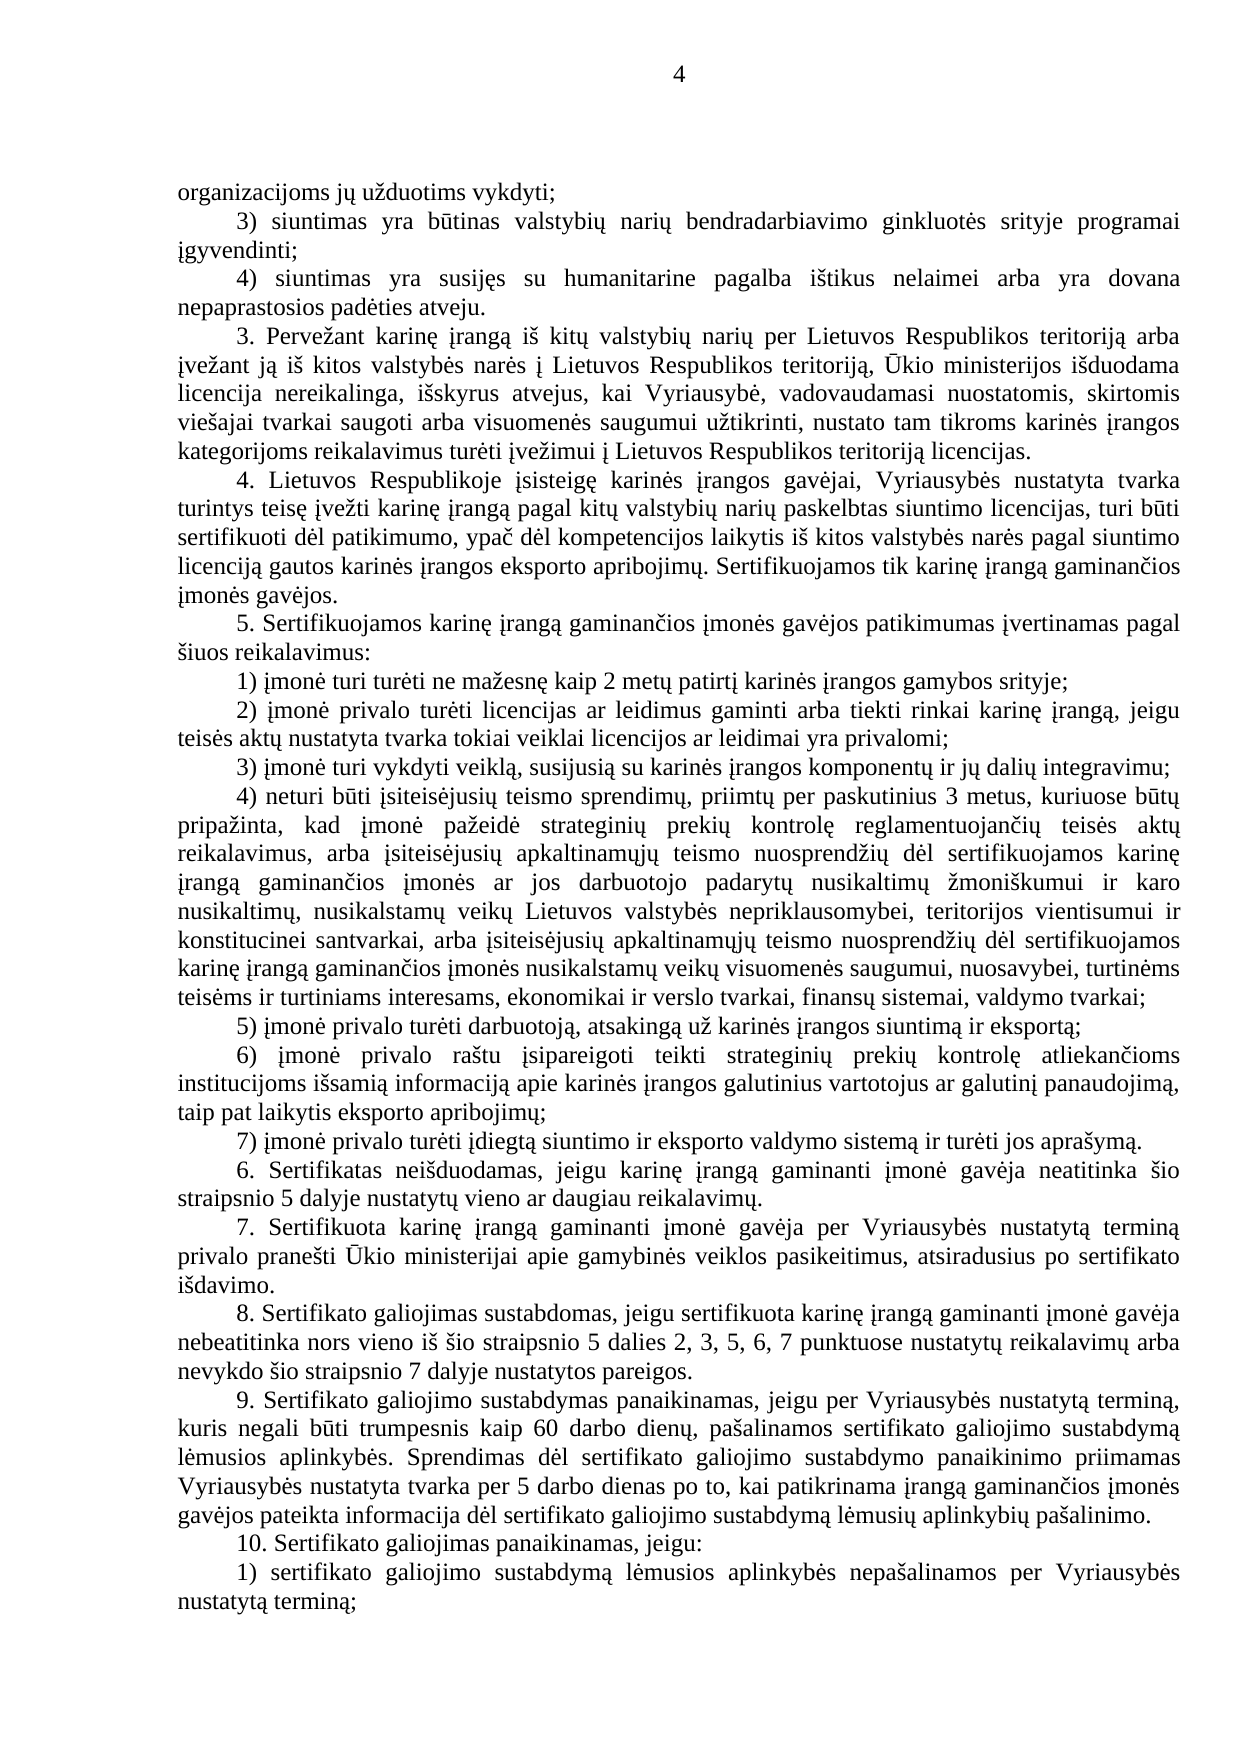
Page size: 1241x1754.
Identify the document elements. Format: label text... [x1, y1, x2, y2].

text 8. Sertifikato galiojimas sustabdomas, jeigu sertifikuota karinę įrangą gaminanti įmonė gavėja nebeatitinka nors vieno iš šio straipsnio 5 dalies 2, 3, 5, 6, 7 punktuose nustatytų reikalavimų arba nevykdo šio straipsnio 7 dalyje nustatytos pareigos. [177, 1298, 1181, 1385]
text 3. Pervežant karinę įrangą iš kitų valstybių narių per Lietuvos Respublikos teritoriją arba įvežant ją iš kitos valstybės narės į Lietuvos Respublikos teritoriją, Ūkio ministerijos išduodama licencija nereikalinga, išskyrus atvejus, kai Vyriausybė, vadovaudamasi nuostatomis, skirtomis viešajai tvarkai saugoti arba visuomenės saugumui užtikrinti, nustato tam tikroms karinės įrangos kategorijoms reikalavimus turėti įvežimui į Lietuvos Respublikos teritoriją licencijas. [177, 321, 1181, 465]
text 10. Sertifikato galiojimas panaikinamas, jeigu: [177, 1528, 1181, 1557]
text 7) įmonė privalo turėti įdiegtą siuntimo ir eksporto valdymo sistemą ir turėti jos aprašymą. [177, 1126, 1181, 1155]
text 1) sertifikato galiojimo sustabdymą lėmusios aplinkybės nepašalinamos per Vyriausybės nustatytą terminą; [177, 1557, 1181, 1615]
text 5) įmonė privalo turėti darbuotoją, atsakingą už karinės įrangos siuntimą ir eksportą; [177, 1011, 1181, 1040]
text 6. Sertifikatas neišduodamas, jeigu karinę įrangą gaminanti įmonė gavėja neatitinka šio straipsnio 5 dalyje nustatytų vieno ar daugiau reikalavimų. [177, 1155, 1181, 1212]
text 4) neturi būti įsiteisėjusių teismo sprendimų, priimtų per paskutinius 3 metus, kuriuose būtų pripažinta, kad įmonė pažeidė strateginių prekių kontrolę reglamentuojančių teisės aktų reikalavimus, arba įsiteisėjusių apkaltinamųjų teismo nuosprendžių dėl sertifikuojamos karinę įrangą gaminančios įmonės ar jos darbuotojo padarytų nusikaltimų žmoniškumui ir karo nusikaltimų, nusikalstamų veikų Lietuvos valstybės nepriklausomybei, teritorijos vientisumui ir konstitucinei santvarkai, arba įsiteisėjusių apkaltinamųjų teismo nuosprendžių dėl sertifikuojamos karinę įrangą gaminančios įmonės nusikalstamų veikų visuomenės saugumui, nuosavybei, turtinėms teisėms ir turtiniams interesams, ekonomikai ir verslo tvarkai, finansų sistemai, valdymo tvarkai; [177, 781, 1181, 1011]
text organizacijoms jų užduotims vykdyti; [177, 177, 1181, 206]
text 4) siuntimas yra susijęs su humanitarine pagalba ištikus nelaimei arba yra dovana nepaprastosios padėties atveju. [177, 263, 1181, 321]
text 3) įmonė turi vykdyti veiklą, susijusią su karinės įrangos komponentų ir jų dalių integravimu; [177, 752, 1181, 781]
text 5. Sertifikuojamos karinę įrangą gaminančios įmonės gavėjos patikimumas įvertinamas pagal šiuos reikalavimus: [177, 608, 1181, 666]
text 1) įmonė turi turėti ne mažesnę kaip 2 metų patirtį karinės įrangos gamybos srityje; [177, 666, 1181, 695]
text 4. Lietuvos Respublikoje įsisteigę karinės įrangos gavėjai, Vyriausybės nustatyta tvarka turintys teisę įvežti karinę įrangą pagal kitų valstybių narių paskelbtas siuntimo licencijas, turi būti sertifikuoti dėl patikimumo, ypač dėl kompetencijos laikytis iš kitos valstybės narės pagal siuntimo licenciją gautos karinės įrangos eksporto apribojimų. Sertifikuojamos tik karinę įrangą gaminančios įmonės gavėjos. [177, 465, 1181, 608]
text 3) siuntimas yra būtinas valstybių narių bendradarbiavimo ginkluotės srityje programai įgyvendinti; [177, 206, 1181, 263]
text 2) įmonė privalo turėti licencijas ar leidimus gaminti arba tiekti rinkai karinę įrangą, jeigu teisės aktų nustatyta tvarka tokiai veiklai licencijos ar leidimai yra privalomi; [177, 695, 1181, 752]
text 6) įmonė privalo raštu įsipareigoti teikti strateginių prekių kontrolę atliekančioms institucijoms išsamią informaciją apie karinės įrangos galutinius vartotojus ar galutinį panaudojimą, taip pat laikytis eksporto apribojimų; [177, 1040, 1181, 1126]
text 9. Sertifikato galiojimo sustabdymas panaikinamas, jeigu per Vyriausybės nustatytą terminą, kuris negali būti trumpesnis kaip 60 darbo dienų, pašalinamos sertifikato galiojimo sustabdymą lėmusios aplinkybės. Sprendimas dėl sertifikato galiojimo sustabdymo panaikinimo priimamas Vyriausybės nustatyta tvarka per 5 darbo dienas po to, kai patikrinama įrangą gaminančios įmonės gavėjos pateikta informacija dėl sertifikato galiojimo sustabdymą lėmusių aplinkybių pašalinimo. [177, 1385, 1181, 1528]
text 7. Sertifikuota karinę įrangą gaminanti įmonė gavėja per Vyriausybės nustatytą terminą privalo pranešti Ūkio ministerijai apie gamybinės veiklos pasikeitimus, atsiradusius po sertifikato išdavimo. [177, 1212, 1181, 1298]
